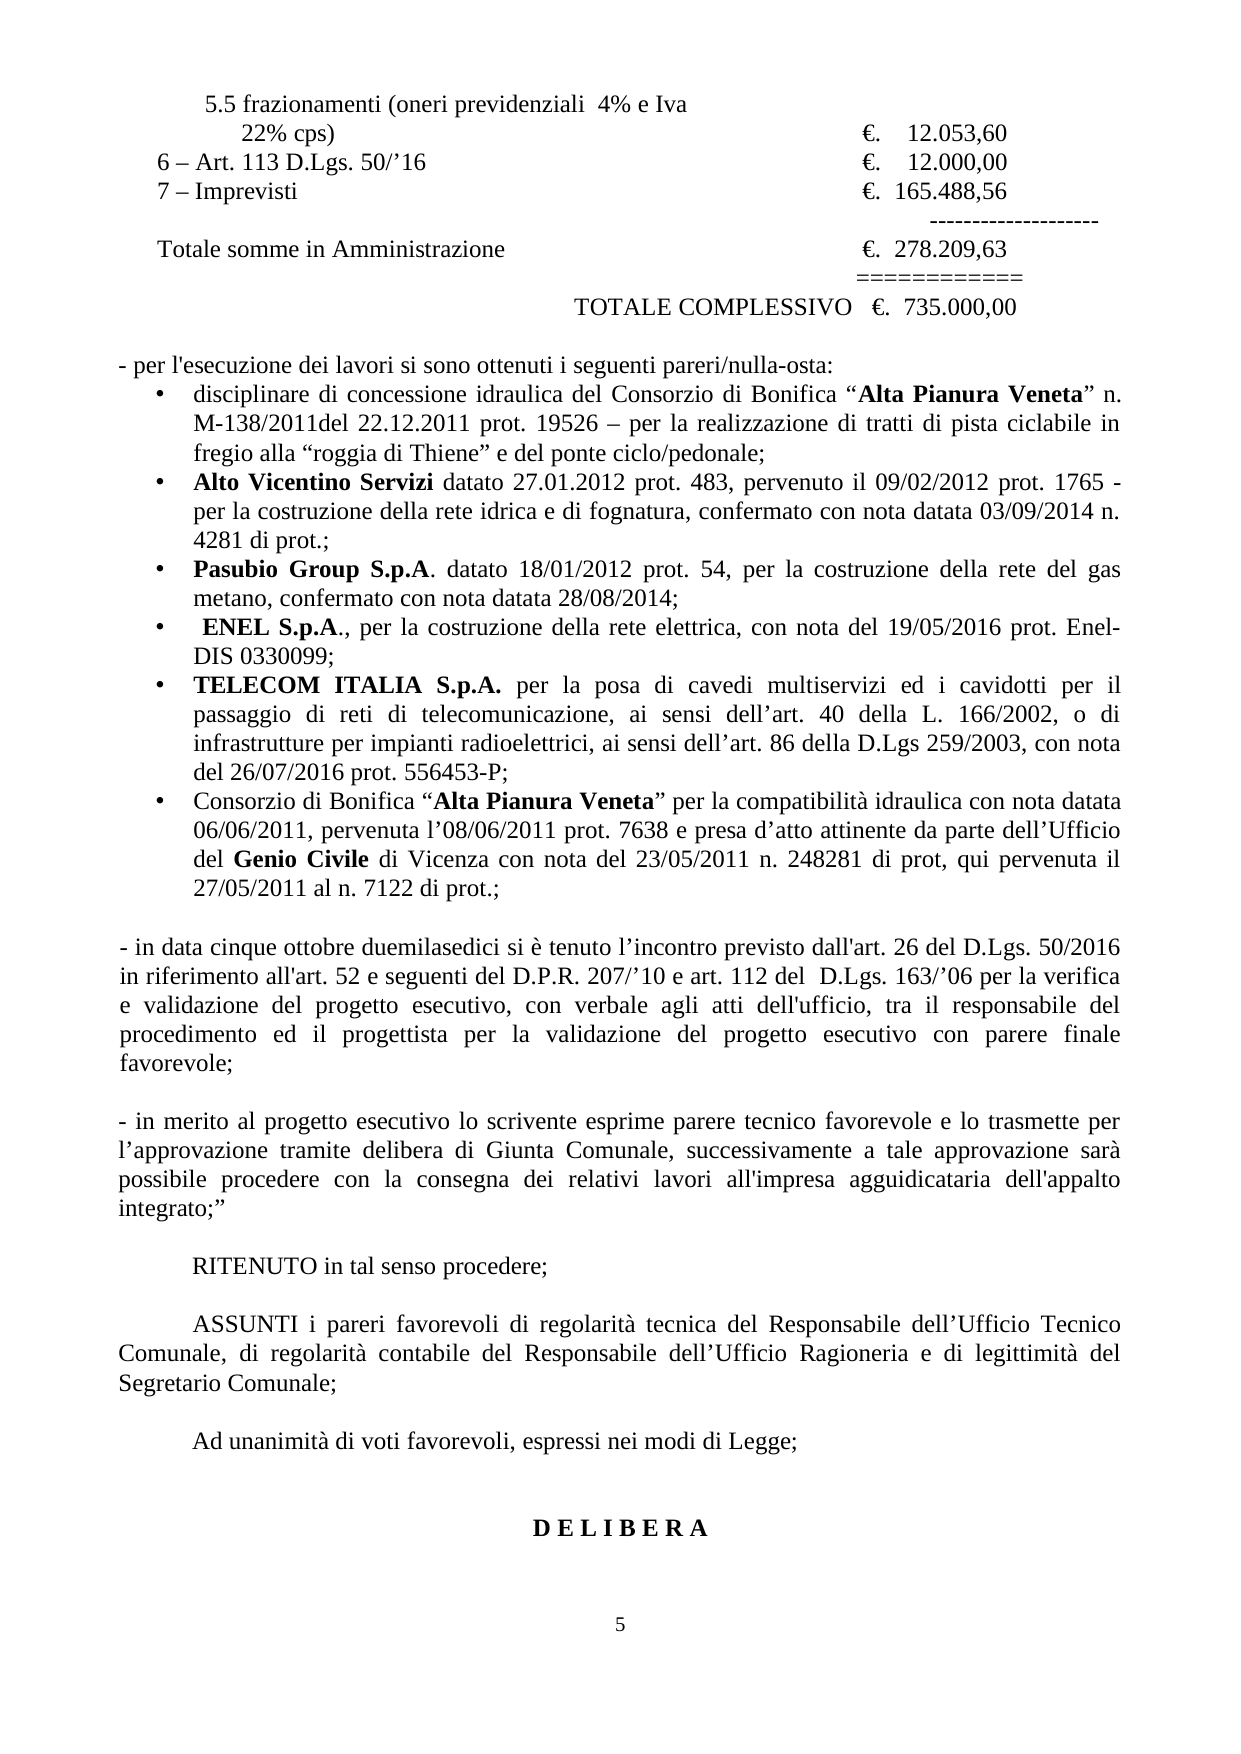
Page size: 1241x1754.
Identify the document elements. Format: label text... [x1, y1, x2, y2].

text - in merito al progetto esecutivo lo scrivente esprime parere tecnico favorevole e lo trasmette per l’approvazione tramite delibera di Giunta Comunale, successivamente a tale approvazione sarà possibile procedere con la consegna dei relativi lavori all'impresa agguidicataria dell'appalto integrato;” [118, 1106, 1122, 1222]
text D E L I B E R A [118, 1513, 1122, 1542]
text Totale somme in Amministrazione €. 278.209,63 [118, 234, 1122, 263]
text 5.5 frazionamenti (oneri previdenziali 4% e Iva [166, 89, 1122, 118]
text 6 – Art. 113 D.Lgs. 50/’16 €. 12.000,00 [118, 147, 1122, 176]
text ASSUNTI i pareri favorevoli di regolarità tecnica del Responsabile dell’Ufficio Tecnico Comunale, di regolarità contabile del Responsabile dell’Ufficio Ragioneria e di legittimità del Segretario Comunale; [118, 1309, 1122, 1396]
text - per l'esecuzione dei lavori si sono ottenuti i seguenti pareri/nulla-osta: [118, 350, 1122, 379]
list ENEL S.p.A., per la costruzione della rete elettrica, con nota del 19/05/2016 prot. Enel-DIS 0330099; [156, 612, 1122, 670]
text Ad unanimità di voti favorevoli, espressi nei modi di Legge; [118, 1426, 1122, 1454]
text -------------------- [118, 205, 1122, 234]
text TOTALE COMPLESSIVO €. 735.000,00 [126, 292, 1113, 321]
list Alto Vicentino Servizi datato 27.01.2012 prot. 483, pervenuto il 09/02/2012 prot. 1765 - per la costruzione della rete idrica e di fognatura, confermato con nota datata 03/09/2014 n. 4281 di prot.; [156, 466, 1122, 554]
text 7 – Imprevisti €. 165.488,56 [118, 176, 1122, 205]
text RITENUTO in tal senso procedere; [118, 1251, 1122, 1280]
text ============ [118, 263, 1122, 292]
list disciplinare di concessione idraulica del Consorzio di Bonifica “Alta Pianura Veneta” n. M-138/2011del 22.12.2011 prot. 19526 – per la realizzazione di tratti di pista ciclabile in fregio alla “roggia di Thiene” e del ponte ciclo/pedonale; [156, 379, 1122, 466]
text 22% cps) €. 12.053,60 [118, 118, 1122, 147]
list - in data cinque ottobre duemilasedici si è tenuto l’incontro previsto dall'art. 26 del D.Lgs. 50/2016 in riferimento all'art. 52 e seguenti del D.P.R. 207/’10 e art. 112 del D.Lgs. 163/’06 per la verifica e validazione del progetto esecutivo, con verbale agli atti dell'ufficio, tra il responsabile del procedimento ed il progettista per la validazione del progetto esecutivo con parere finale favorevole; [119, 931, 1122, 1077]
list Pasubio Group S.p.A. datato 18/01/2012 prot. 54, per la costruzione della rete del gas metano, confermato con nota datata 28/08/2014; [156, 554, 1122, 612]
list Consorzio di Bonifica “Alta Pianura Veneta” per la compatibilità idraulica con nota datata 06/06/2011, pervenuta l’08/06/2011 prot. 7638 e presa d’atto attinente da parte dell’Ufficio del Genio Civile di Vicenza con nota del 23/05/2011 n. 248281 di prot, qui pervenuta il 27/05/2011 al n. 7122 di prot.; [156, 786, 1122, 902]
list TELECOM ITALIA S.p.A. per la posa di cavedi multiservizi ed i cavidotti per il passaggio di reti di telecomunicazione, ai sensi dell’art. 40 della L. 166/2002, o di infrastrutture per impianti radioelettrici, ai sensi dell’art. 86 della D.Lgs 259/2003, con nota del 26/07/2016 prot. 556453-P; [156, 670, 1122, 786]
